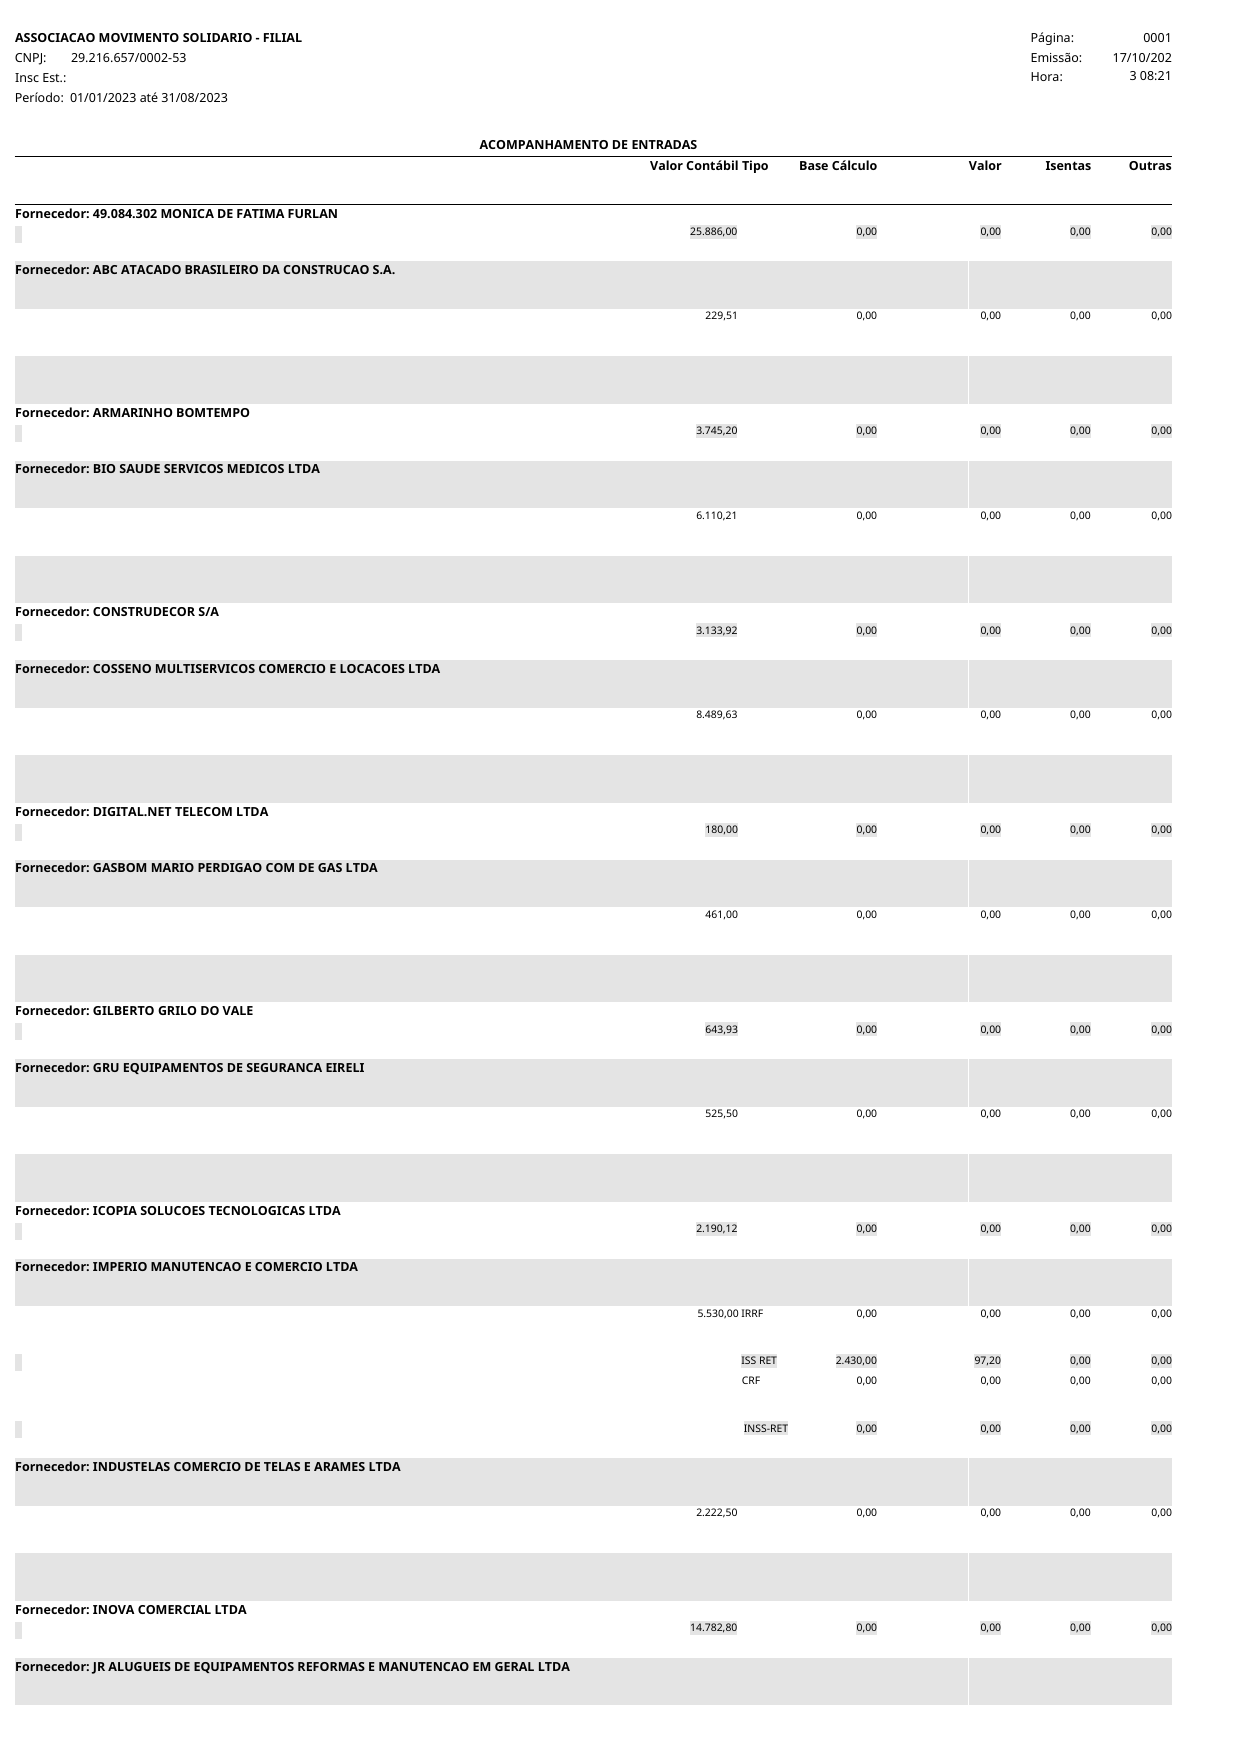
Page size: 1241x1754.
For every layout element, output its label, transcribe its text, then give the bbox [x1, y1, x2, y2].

table_cell [15, 708, 650, 755]
table_cell 0,00 [799, 1107, 968, 1154]
table_cell 0,00 [1106, 1601, 1172, 1658]
table_cell 5.530,00 IRRF [650, 1306, 799, 1354]
table_cell [1030, 860, 1106, 907]
table_cell [799, 1154, 968, 1202]
table_cell 0,00 [799, 309, 968, 356]
table_cell [969, 556, 1030, 603]
table_cell 0,00 [799, 1306, 968, 1354]
table_cell [799, 1658, 968, 1705]
table_cell 0,00 [1030, 907, 1106, 955]
table_cell 0,00 [1030, 603, 1106, 660]
table_cell [1106, 660, 1172, 708]
table_cell Isentas [1030, 157, 1106, 204]
table_cell 0,00 [1030, 508, 1106, 556]
table_cell 0,00 [1030, 708, 1106, 755]
table_cell 2.430,00 [799, 1354, 968, 1374]
table_cell Fornecedor: INOVA COMERCIAL LTDA 1 [15, 1601, 650, 1658]
table_cell [969, 660, 1030, 708]
table_cell 0,00 [969, 1306, 1030, 1354]
table_cell 461,00 [650, 907, 799, 955]
table_cell 0,00 [1030, 1374, 1106, 1421]
table_cell [799, 755, 968, 803]
table_cell 8.489,63 [650, 708, 799, 755]
table_cell [1030, 461, 1106, 508]
table_cell 1 [15, 356, 650, 404]
table_cell [1030, 356, 1106, 404]
table_cell [650, 1553, 799, 1601]
table_cell [15, 1306, 650, 1354]
table_cell [969, 860, 1030, 907]
table_cell Valor Contábil Tipo [650, 157, 799, 204]
table_cell [650, 1154, 799, 1202]
table_cell [1106, 1154, 1172, 1202]
table_cell [15, 1506, 650, 1553]
table_cell Fornecedor: 49.084.302 MONICA DE FATIMA FURLAN 1 [15, 205, 650, 261]
table_cell [969, 955, 1030, 1002]
table_cell 0,00 [1030, 309, 1106, 356]
table_cell Fornecedor: ABC ATACADO BRASILEIRO DA CONSTRUCAO S.A.1 [15, 261, 650, 309]
table_cell [650, 461, 799, 508]
table_cell [799, 356, 968, 404]
table_cell [799, 1259, 968, 1306]
table_cell [969, 261, 1030, 309]
table_cell [1106, 955, 1172, 1002]
table_cell 0,00 [1106, 1506, 1172, 1553]
table_cell [1030, 1154, 1106, 1202]
table_cell [969, 356, 1030, 404]
table_cell 525,50 [650, 1107, 799, 1154]
table_cell 1 [15, 1154, 650, 1202]
table_cell 0,00 [969, 508, 1030, 556]
table_cell 0,00 [1030, 205, 1106, 261]
table_cell [799, 955, 968, 1002]
table_cell 3.745,20 [650, 404, 799, 461]
table_cell 0,00 [799, 1374, 968, 1421]
table_cell [1106, 356, 1172, 404]
table_cell [1030, 1458, 1106, 1506]
table_cell 0,00 [1030, 1601, 1106, 1658]
table_cell Fornecedor: GRU EQUIPAMENTOS DE SEGURANCA EIRELI1 [15, 1059, 650, 1107]
table_cell 0,00 [1030, 1306, 1106, 1354]
table_cell [1030, 755, 1106, 803]
table_cell Fornecedor: COSSENO MULTISERVICOS COMERCIO E LOCACOES LTDA1 [15, 660, 650, 708]
table_cell 0,00 [1106, 1374, 1172, 1421]
table_cell 0,00 [969, 1421, 1030, 1458]
table_cell 229,51 [650, 309, 799, 356]
table_cell 0,00 [799, 1002, 968, 1059]
table_cell [650, 261, 799, 309]
table_cell 0,00 [799, 803, 968, 859]
table_cell 0,00 [1106, 1421, 1172, 1458]
table_cell [15, 508, 650, 556]
table_cell [799, 261, 968, 309]
table_cell 1 [15, 1553, 650, 1601]
table_cell 0,00 [1106, 1202, 1172, 1258]
table_cell 1 [15, 955, 650, 1002]
table_header ASSOCIACAO MOVIMENTO SOLIDARIO - FILIAL CNPJ: 29.216.657/0002-53 Insc Est.: Período: 01/01/2023 até 31/08/2023 [15, 29, 479, 156]
table_cell 0,00 [799, 508, 968, 556]
table_cell Fornecedor: JR ALUGUEIS DE EQUIPAMENTOS REFORMAS E MANUTENCAO EM GERAL LTDA1 [15, 1658, 650, 1705]
table_cell [1106, 1259, 1172, 1306]
table_cell INSS-RET [650, 1421, 799, 1458]
table_cell [1030, 1553, 1106, 1601]
table_cell [650, 755, 799, 803]
table_cell CRF [650, 1374, 799, 1421]
table_cell [650, 356, 799, 404]
table_cell Fornecedor: IMPERIO MANUTENCAO E COMERCIO LTDA1 [15, 1259, 650, 1306]
table_cell 0,00 [799, 1202, 968, 1258]
table_cell [799, 1553, 968, 1601]
table_cell [15, 157, 650, 204]
table_cell 0,00 [1106, 205, 1172, 261]
table_cell 0,00 [1030, 404, 1106, 461]
table_header Página: Emissão: Hora: [1030, 29, 1106, 156]
table_cell 0,00 [969, 1506, 1030, 1553]
table_cell [1030, 660, 1106, 708]
table_cell [650, 1658, 799, 1705]
table_cell 643,93 [650, 1002, 799, 1059]
table_cell 0,00 [799, 603, 968, 660]
table_cell 0,00 [1106, 1354, 1172, 1374]
table_cell [969, 1458, 1030, 1506]
table_cell 0,00 [1106, 309, 1172, 356]
table_cell [969, 1658, 1030, 1705]
table_cell Fornecedor: ICOPIA SOLUCOES TECNOLOGICAS LTDA 1 [15, 1202, 650, 1258]
table_cell 0,00 [799, 404, 968, 461]
table_header 0001 17/10/2023 08:21 [1106, 29, 1172, 156]
table_cell [1030, 261, 1106, 309]
table_cell [969, 461, 1030, 508]
table_cell 0,00 [1030, 1421, 1106, 1458]
table_cell [799, 1458, 968, 1506]
table_cell [15, 907, 650, 955]
table_cell Fornecedor: INDUSTELAS COMERCIO DE TELAS E ARAMES LTDA1 [15, 1458, 650, 1506]
table_cell 2.222,50 [650, 1506, 799, 1553]
table_cell Fornecedor: CONSTRUDECOR S/A 1 [15, 603, 650, 660]
table_cell 0,00 [1106, 508, 1172, 556]
table_cell Fornecedor: GILBERTO GRILO DO VALE 1 [15, 1002, 650, 1059]
table_cell 0,00 [969, 1374, 1030, 1421]
table_cell 0,00 [1106, 708, 1172, 755]
table_cell [650, 1259, 799, 1306]
table_cell 0,00 [799, 1421, 968, 1458]
table_cell [650, 860, 799, 907]
table_cell 0,00 [1106, 1306, 1172, 1354]
table_cell 1 [15, 755, 650, 803]
table_cell [799, 556, 968, 603]
table_cell 6.110,21 [650, 508, 799, 556]
table_header [799, 29, 968, 156]
table_cell [15, 1107, 650, 1154]
table_cell Outras [1106, 157, 1172, 204]
table_cell 0,00 [799, 708, 968, 755]
table_cell Fornecedor: ARMARINHO BOMTEMPO 1 [15, 404, 650, 461]
table_cell Fornecedor: GASBOM MARIO PERDIGAO COM DE GAS LTDA1 [15, 860, 650, 907]
table_cell [799, 660, 968, 708]
table_cell 0,00 [1030, 1202, 1106, 1258]
table_cell 0,00 [799, 907, 968, 955]
table_header [969, 29, 1030, 156]
table_cell 0,00 [969, 1601, 1030, 1658]
table_cell [650, 556, 799, 603]
table_cell Fornecedor: DIGITAL.NET TELECOM LTDA 1 [15, 803, 650, 859]
table_cell 0,00 [969, 1107, 1030, 1154]
table_cell [1106, 860, 1172, 907]
table_cell [969, 1553, 1030, 1601]
table_cell 0,00 [969, 708, 1030, 755]
table_cell 14.782,80 [650, 1601, 799, 1658]
table_cell 0,00 [1030, 1107, 1106, 1154]
table_cell [1106, 1059, 1172, 1107]
table_cell 0,00 [1106, 603, 1172, 660]
table_cell [1030, 1259, 1106, 1306]
table_cell Valor [969, 157, 1030, 204]
table_cell ISS RET [650, 1354, 799, 1374]
table_cell 0,00 [799, 205, 968, 261]
table_header ACOMPANHAMENTO DE ENTRADAS [479, 29, 799, 156]
table_cell [969, 1154, 1030, 1202]
table_cell 0,00 [1030, 1002, 1106, 1059]
table_cell 97,20 [969, 1354, 1030, 1374]
table_cell 0,00 [969, 1202, 1030, 1258]
table_cell 2.190,12 [650, 1202, 799, 1258]
table_cell 0,00 [969, 309, 1030, 356]
table_cell [1106, 1458, 1172, 1506]
table_cell 0,00 [1106, 1002, 1172, 1059]
table_cell [1106, 1553, 1172, 1601]
table_cell [1106, 461, 1172, 508]
table_cell [1106, 261, 1172, 309]
table_cell [1030, 556, 1106, 603]
table_cell Base Cálculo [799, 157, 968, 204]
table_cell 0,00 [969, 1002, 1030, 1059]
table_cell 0,00 [1030, 1506, 1106, 1553]
table_cell [1030, 1059, 1106, 1107]
table_cell [1030, 1658, 1106, 1705]
table_cell 1 [15, 1421, 650, 1458]
table_cell 1 [15, 1354, 650, 1374]
table_cell 0,00 [1106, 1107, 1172, 1154]
table_cell 0,00 [1030, 1354, 1106, 1374]
table_cell [969, 1059, 1030, 1107]
table_cell 0,00 [969, 205, 1030, 261]
table_cell [799, 461, 968, 508]
table_cell 0,00 [969, 404, 1030, 461]
table_cell [650, 955, 799, 1002]
table_cell [1106, 556, 1172, 603]
table_cell 3.133,92 [650, 603, 799, 660]
table_cell 0,00 [1106, 907, 1172, 955]
table_cell 0,00 [1030, 803, 1106, 859]
table_cell 0,00 [969, 907, 1030, 955]
table_cell [1106, 1658, 1172, 1705]
table_cell [799, 860, 968, 907]
table_cell [969, 1259, 1030, 1306]
table_cell [650, 1458, 799, 1506]
table_cell 0,00 [969, 603, 1030, 660]
table_cell [15, 1374, 650, 1421]
table_cell [650, 660, 799, 708]
table_cell 0,00 [799, 1601, 968, 1658]
table_cell [1030, 955, 1106, 1002]
table_cell [1106, 755, 1172, 803]
table_cell 0,00 [1106, 803, 1172, 859]
table_cell Fornecedor: BIO SAUDE SERVICOS MEDICOS LTDA1 [15, 461, 650, 508]
table_cell [15, 309, 650, 356]
table_cell [799, 1059, 968, 1107]
table_cell 180,00 [650, 803, 799, 859]
table_cell [650, 1059, 799, 1107]
table_cell 0,00 [799, 1506, 968, 1553]
table_cell 0,00 [1106, 404, 1172, 461]
table_cell 25.886,00 [650, 205, 799, 261]
table_cell [969, 755, 1030, 803]
table_cell 0,00 [969, 803, 1030, 859]
table_cell 1 [15, 556, 650, 603]
